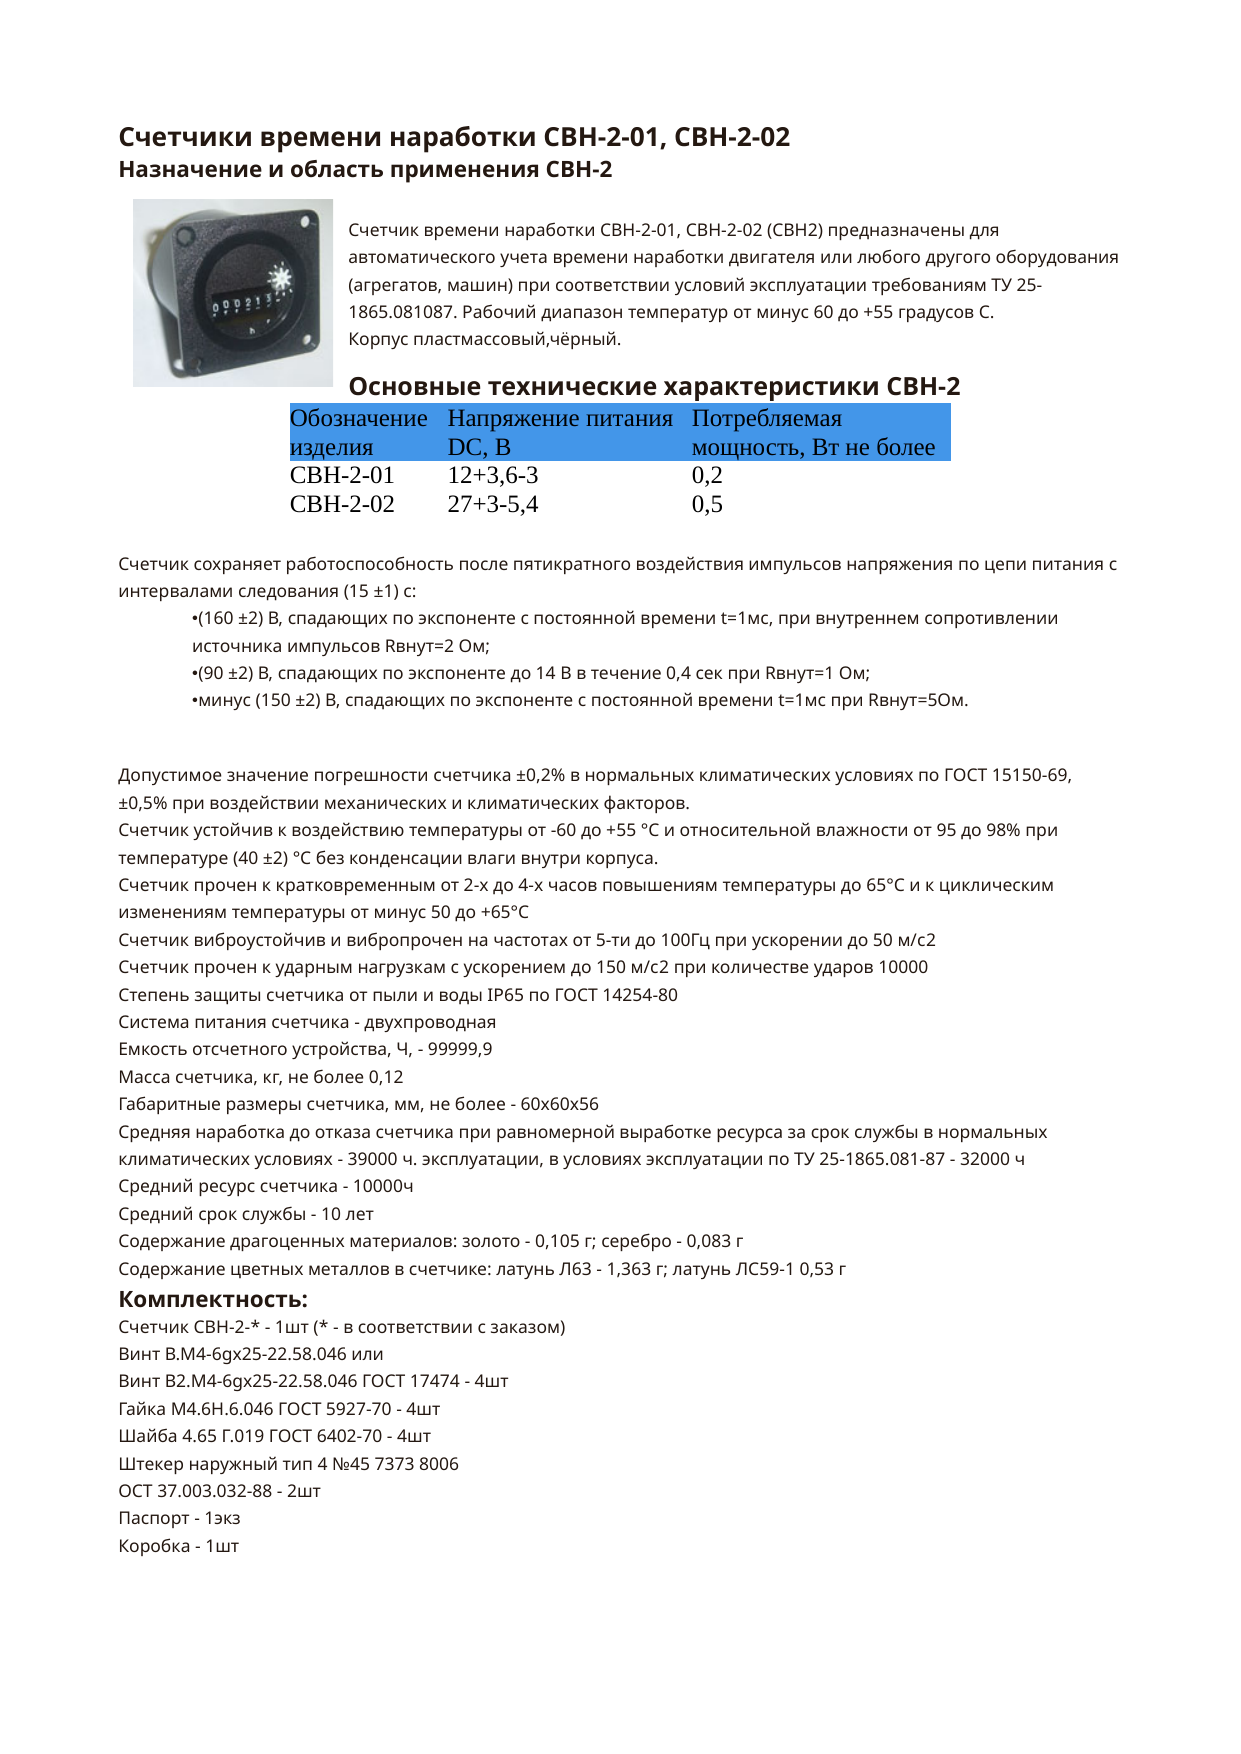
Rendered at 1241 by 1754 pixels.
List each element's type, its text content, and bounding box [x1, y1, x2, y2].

text Габаритные размеры счетчика, мм, не более - 60х60х56 [118, 1092, 1122, 1116]
table_header Обозначение изделия [290, 403, 447, 461]
subtitle Комплектность: [118, 1284, 1122, 1314]
text Паспорт - 1экз [118, 1506, 1122, 1530]
text Система питания счетчика - двухпроводная [118, 1010, 1122, 1033]
text Винт В2.М4-6gx25-22.58.046 ГОСТ 17474 - 4шт [118, 1369, 1122, 1393]
text Шайба 4.65 Г.019 ГОСТ 6402-70 - 4шт [118, 1424, 1122, 1448]
text Счетчик прочен к ударным нагрузкам с ускорением до 150 м/с2 при количестве ударов 10000 [118, 955, 1122, 979]
subtitle Назначение и область применения СВН-2 [118, 154, 1122, 184]
subtitle Основные технические характеристики СВН-2 [118, 369, 1122, 403]
text Корпус пластмассовый,чёрный. [334, 327, 1122, 351]
text Содержание драгоценных материалов: золото - 0,105 г; серебро - 0,083 г [118, 1229, 1122, 1253]
text Допустимое значение погрешности счетчика ±0,2% в нормальных климатических условиях по ГОСТ 15150-69, ±0,5% при воздействии механических и климатических факторов. [118, 763, 1122, 814]
table_header Потребляемая мощность, Вт не более [692, 403, 951, 461]
subtitle Счетчики времени наработки СВН-2-01, СВН-2-02 [118, 118, 1122, 154]
text Средний срок службы - 10 лет [118, 1201, 1122, 1225]
table_cell СВН-2-01 СВН-2-02 [290, 461, 447, 518]
text Емкость отсчетного устройства, Ч, - 99999,9 [118, 1037, 1122, 1061]
table_cell 12+3,6-3 27+3-5,4 [448, 461, 692, 518]
text Коробка - 1шт [118, 1533, 1122, 1557]
text Гайка М4.6H.6.046 ГОСТ 5927-70 - 4шт [118, 1396, 1122, 1420]
table_header Напряжение питания DC, В [448, 403, 692, 461]
text Содержание цветных металлов в счетчике: латунь Л63 - 1,363 г; латунь ЛС59-1 0,53 г [118, 1256, 1122, 1280]
list (160 ±2) В, спадающих по экспоненте с постоянной времени t=1мс, при внутреннем сопротивлении источника импульсов Rвнут=2 Ом; [118, 606, 1122, 657]
picture [133, 199, 334, 387]
text Средний ресурс счетчика - 10000ч [118, 1174, 1122, 1198]
text Счетчик времени наработки СВН-2-01, СВН-2-02 (СВН2) предназначены для автоматического учета времени наработки двигателя или любого другого оборудования (агрегатов, машин) при соответствии условий эксплуатации требованиям ТУ 25-1865.081087. Рабочий диапазон температур от минус 60 до +55 градусов С. [334, 217, 1122, 323]
list (90 ±2) В, спадающих по экспоненте до 14 В в течение 0,4 сек при Rвнут=1 Ом; [118, 661, 1122, 684]
text Степень защиты счетчика от пыли и воды IP65 по ГОСТ 14254-80 [118, 982, 1122, 1006]
table_cell 0,2 0,5 [692, 461, 951, 518]
text Штекер наружный тип 4 №45 7373 8006 [118, 1451, 1122, 1475]
text Счетчик устойчив к воздействию температуры от -60 до +55 °C и относительной влажности от 95 до 98% при температуре (40 ±2) °С без конденсации влаги внутри корпуса. [118, 818, 1122, 869]
text Счетчик сохраняет работоспособность после пятикратного воздействия импульсов напряжения по цепи питания с интервалами следования (15 ±1) с: [118, 551, 1122, 602]
text Средняя наработка до отказа счетчика при равномерной выработке ресурса за срок службы в нормальных климатических условиях - 39000 ч. эксплуатации, в условиях эксплуатации по ТУ 25-1865.081-87 - 32000 ч [118, 1119, 1122, 1171]
text Счетчик СВН-2-* - 1шт (* - в соответствии с заказом) [118, 1314, 1122, 1338]
list минус (150 ±2) В, спадающих по экспоненте с постоянной времени t=1мс при Rвнут=5Ом. [118, 688, 1122, 712]
text Счетчик прочен к кратковременным от 2-х до 4-х часов повышениям температуры до 65°С и к циклическим изменениям температуры от минус 50 до +65°С [118, 873, 1122, 924]
text Масса счетчика, кг, не более 0,12 [118, 1064, 1122, 1088]
text ОСТ 37.003.032-88 - 2шт [118, 1479, 1122, 1502]
text Счетчик виброустойчив и вибропрочен на частотах от 5-ти до 100Гц при ускорении до 50 м/с2 [118, 927, 1122, 951]
text Винт В.М4-6gx25-22.58.046 или [118, 1342, 1122, 1366]
